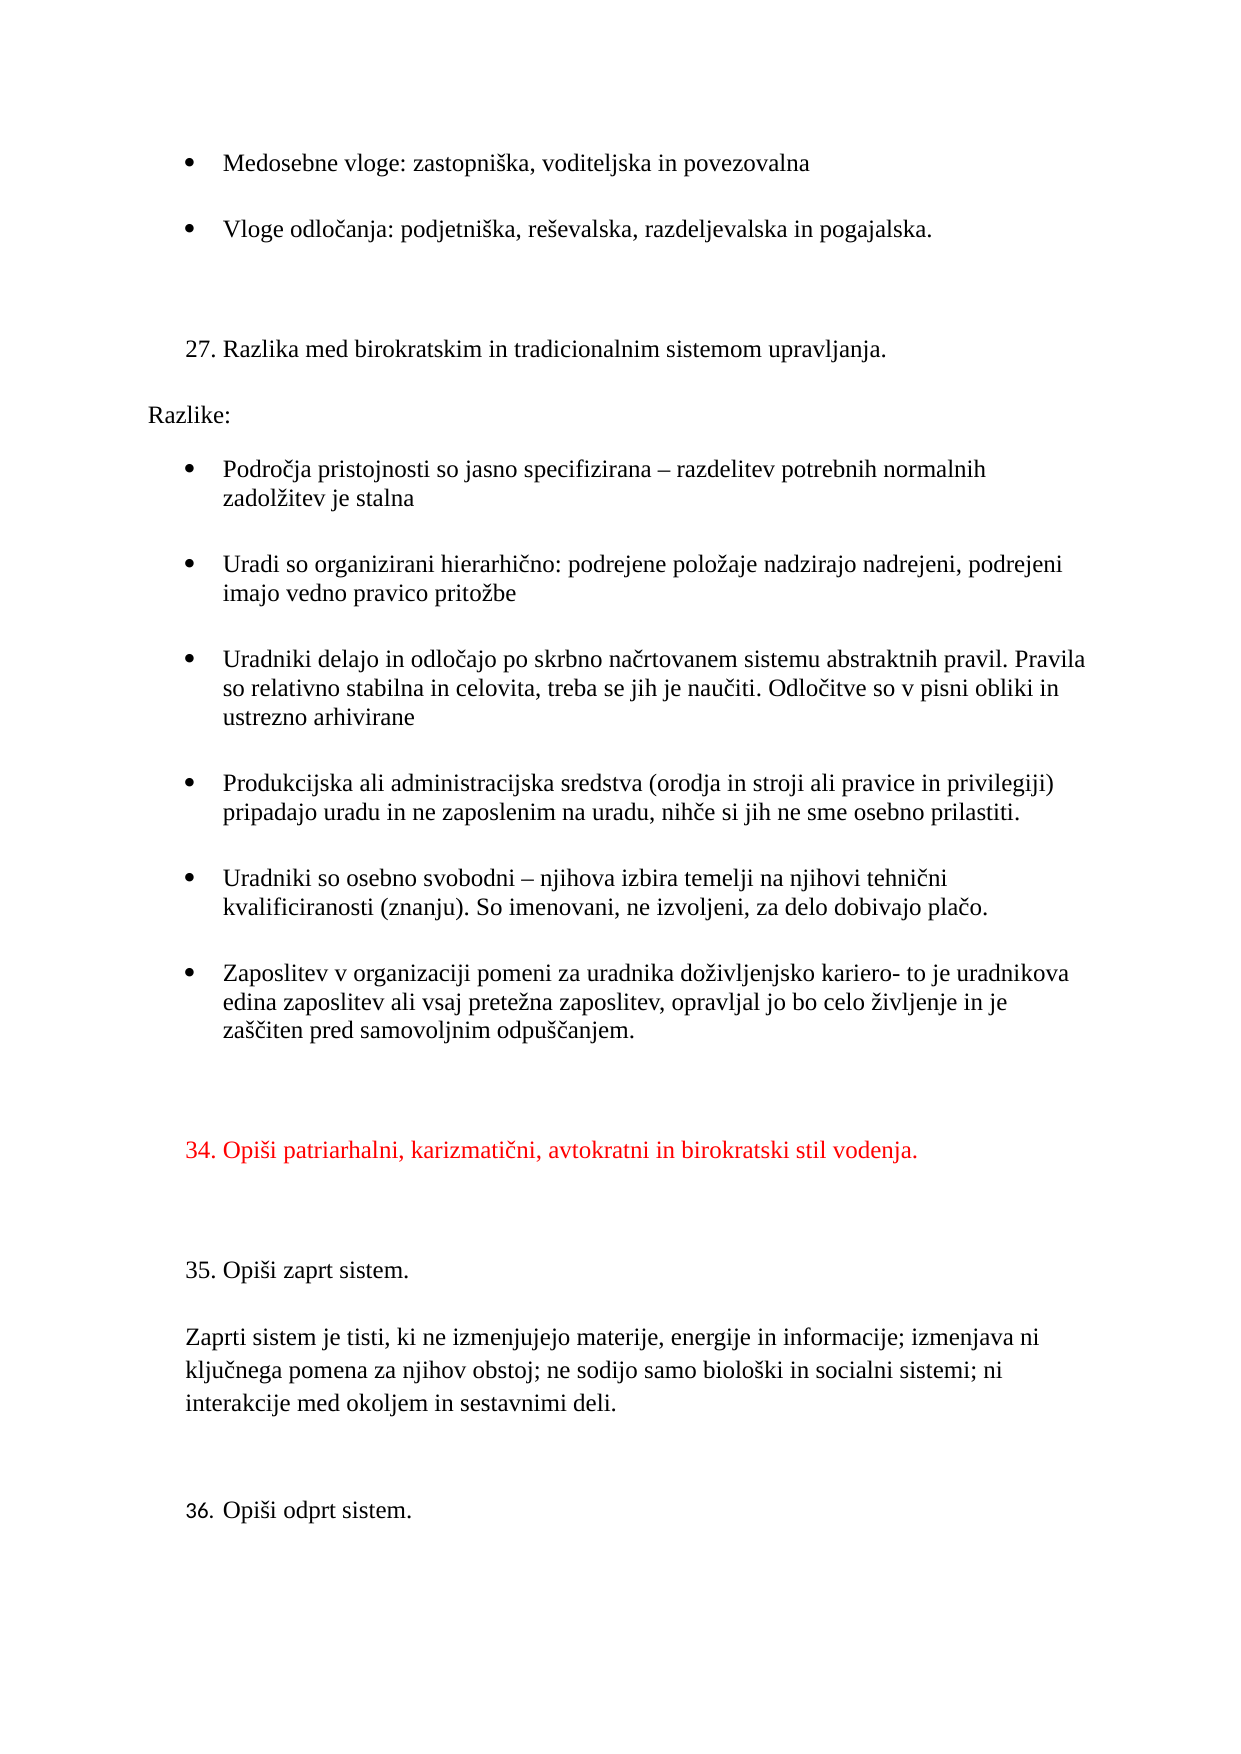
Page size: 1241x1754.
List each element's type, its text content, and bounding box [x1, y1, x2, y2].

list Področja pristojnosti so jasno specifizirana – razdelitev potrebnih normalnih zadolžitev je stalna [185, 454, 1093, 512]
list Opiši patriarhalni, karizmatični, avtokratni in birokratski stil vodenja. [185, 1135, 1093, 1164]
list Opiši odprt sistem. [185, 1496, 1093, 1524]
text Zaprti sistem je tisti, ki ne izmenjujejo materije, energije in informacije; izmenjava ni ključnega pomena za njihov obstoj; ne sodijo samo biološki in socialni sistemi; ni interakcije med okoljem in sestavnimi deli. [185, 1322, 1093, 1417]
list Uradniki delajo in odločajo po skrbno načrtovanem sistemu abstraktnih pravil. Pravila so relativno stabilna in celovita, treba se jih je naučiti. Odločitve so v pisni obliki in ustrezno arhivirane [185, 644, 1093, 730]
list Uradniki so osebno svobodni – njihova izbira temelji na njihovi tehnični kvalificiranosti (znanju). So imenovani, ne izvoljeni, za delo dobivajo plačo. [185, 863, 1093, 920]
list Razlika med birokratskim in tradicionalnim sistemom upravljanja. [185, 334, 1093, 363]
list Vloge odločanja: podjetniška, reševalska, razdeljevalska in pogajalska. [185, 214, 1093, 243]
list Uradi so organizirani hierarhično: podrejene položaje nadzirajo nadrejeni, podrejeni imajo vedno pravico pritožbe [185, 549, 1093, 607]
list Produkcijska ali administracijska sredstva (orodja in stroji ali pravice in privilegiji) pripadajo uradu in ne zaposlenim na uradu, nihče si jih ne sme osebno prilastiti. [185, 768, 1093, 825]
list Zaposlitev v organizaciji pomeni za uradnika doživljenjsko kariero- to je uradnikova edina zaposlitev ali vsaj pretežna zaposlitev, opravljal jo bo celo življenje in je zaščiten pred samovoljnim odpuščanjem. [185, 958, 1093, 1044]
list Opiši zaprt sistem. [185, 1256, 1093, 1284]
text Razlike: [148, 400, 1093, 429]
list Medosebne vloge: zastopniška, voditeljska in povezovalna [185, 148, 1093, 176]
